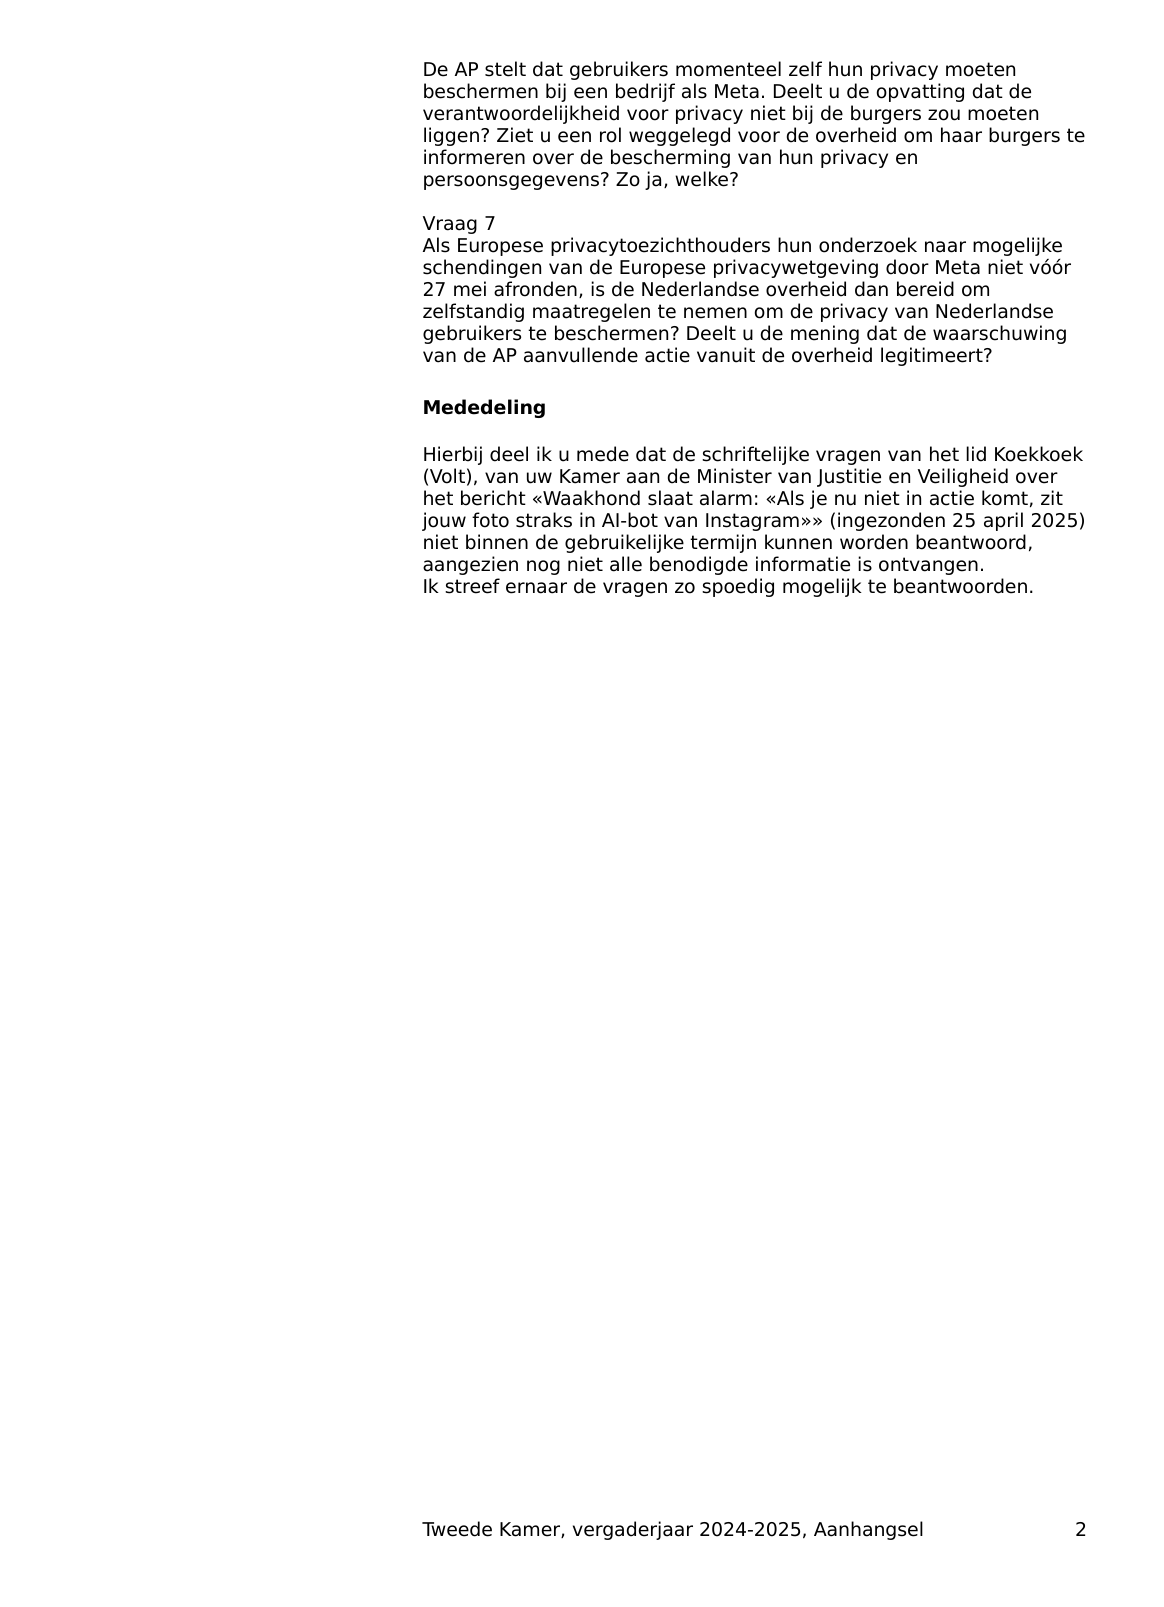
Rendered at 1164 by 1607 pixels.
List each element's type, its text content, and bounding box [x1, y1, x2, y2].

text De AP stelt dat gebruikers momenteel zelf hun privacy moeten beschermen bij een bedrijf als Meta. Deelt u de opvatting dat de verantwoordelijkheid voor privacy niet bij de burgers zou moeten liggen? Ziet u een rol weggelegd voor de overheid om haar burgers te informeren over de bescherming van hun privacy en persoonsgegevens? Zo ja, welke? [422, 59, 1087, 191]
subtitle Mededeling [422, 397, 1087, 419]
text Ik streef ernaar de vragen zo spoedig mogelijk te beantwoorden. [422, 576, 1087, 598]
text Vraag 7 [422, 213, 1087, 235]
text Als Europese privacytoezichthouders hun onderzoek naar mogelijke schendingen van de Europese privacywetgeving door Meta niet vóór 27 mei afronden, is de Nederlandse overheid dan bereid om zelfstandig maatregelen te nemen om de privacy van Nederlandse gebruikers te beschermen? Deelt u de mening dat de waarschuwing van de AP aanvullende actie vanuit de overheid legitimeert? [422, 235, 1087, 367]
text Hierbij deel ik u mede dat de schriftelijke vragen van het lid Koekkoek (Volt), van uw Kamer aan de Minister van Justitie en Veiligheid over het bericht «Waakhond slaat alarm: «Als je nu niet in actie komt, zit jouw foto straks in AI-bot van Instagram»» (ingezonden 25 april 2025) niet binnen de gebruikelijke termijn kunnen worden beantwoord, aangezien nog niet alle benodigde informatie is ontvangen. [422, 444, 1087, 576]
